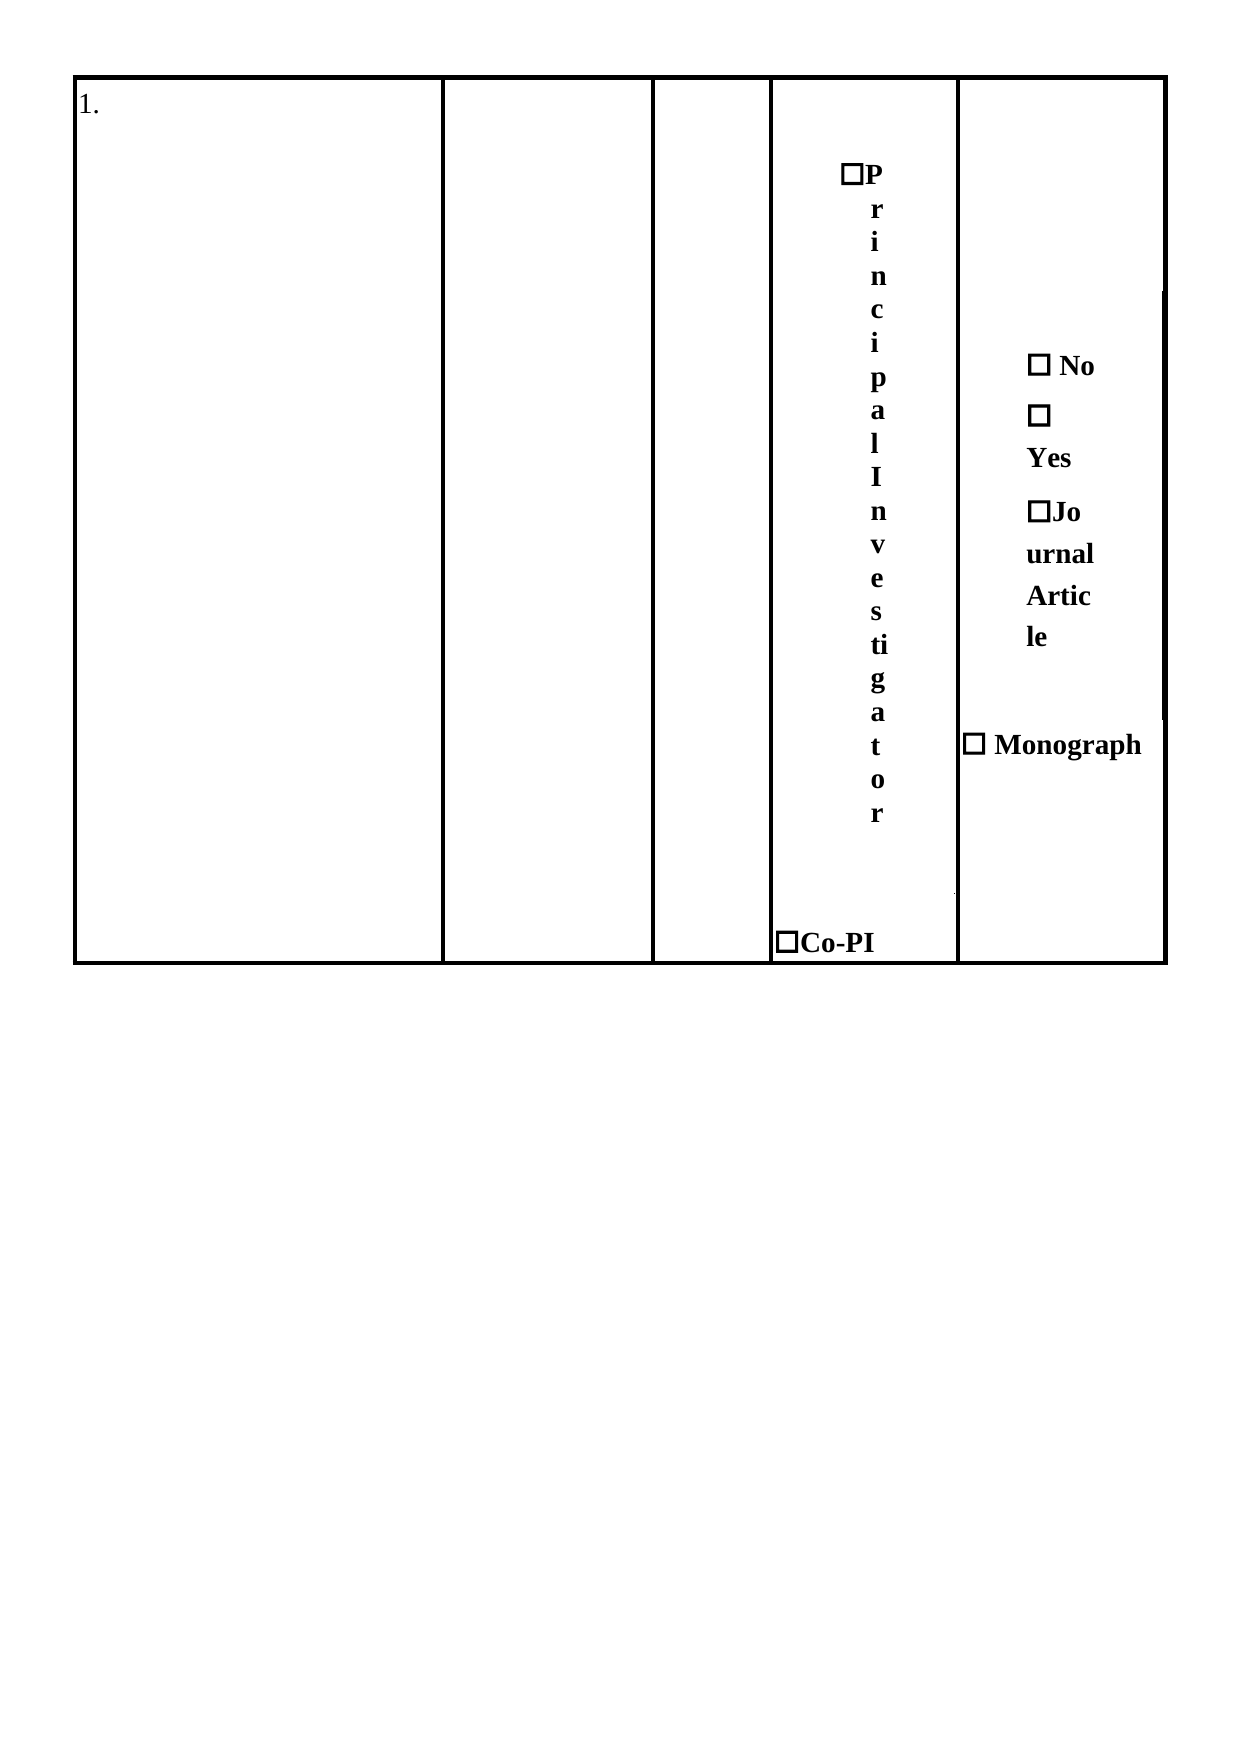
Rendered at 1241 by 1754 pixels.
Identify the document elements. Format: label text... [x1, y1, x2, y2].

table_cell  No  Yes Journal Article  Monograph [960, 291, 1163, 961]
table_cell [655, 80, 769, 961]
table_cell [445, 80, 651, 961]
table_cell 1. [77, 80, 441, 961]
table_cell Principal Investigator Co-PI [773, 80, 956, 961]
table_cell [960, 80, 1163, 291]
